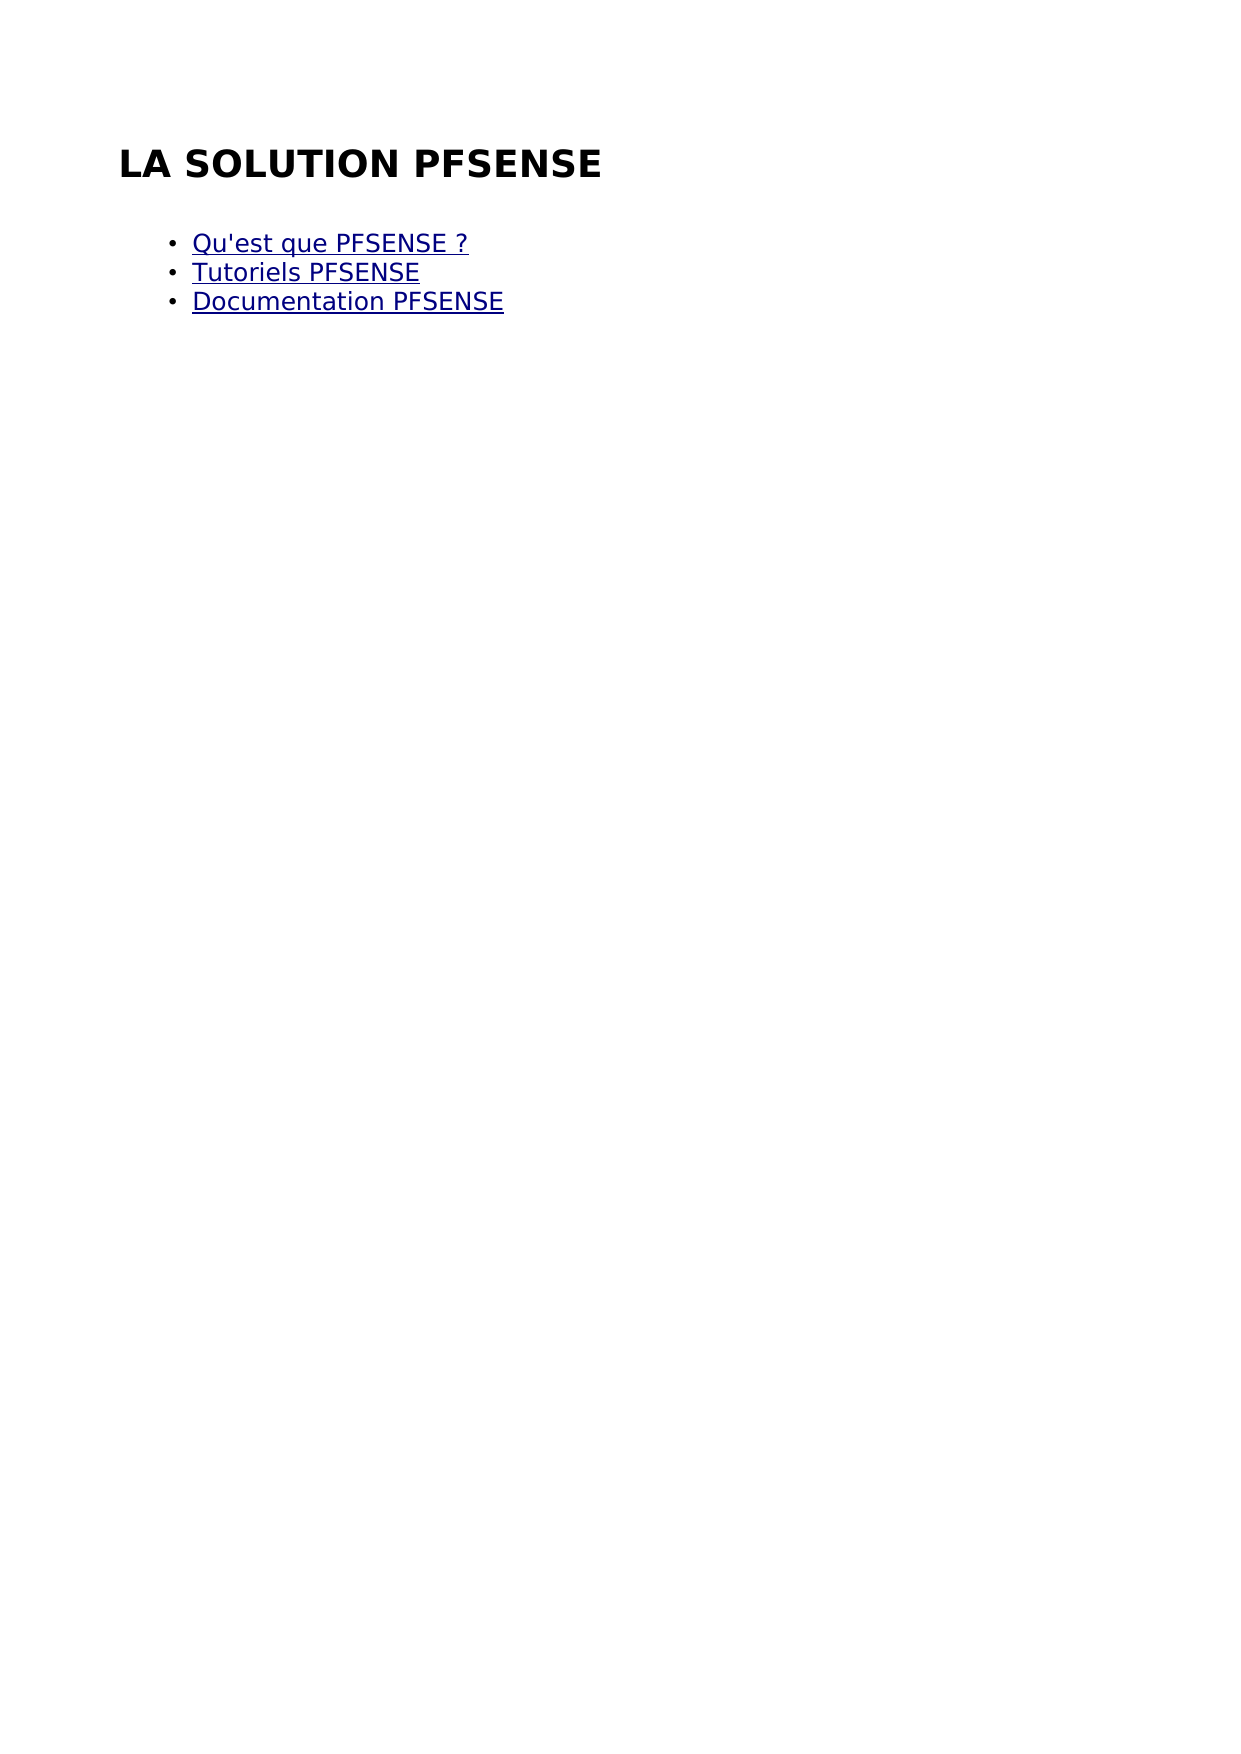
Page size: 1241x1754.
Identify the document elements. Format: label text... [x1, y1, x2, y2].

list Tutoriels PFSENSE [177, 258, 1122, 287]
list Documentation PFSENSE [177, 287, 1122, 316]
list Qu'est que PFSENSE ? [177, 229, 1122, 258]
subtitle LA SOLUTION PFSENSE [118, 143, 1122, 187]
